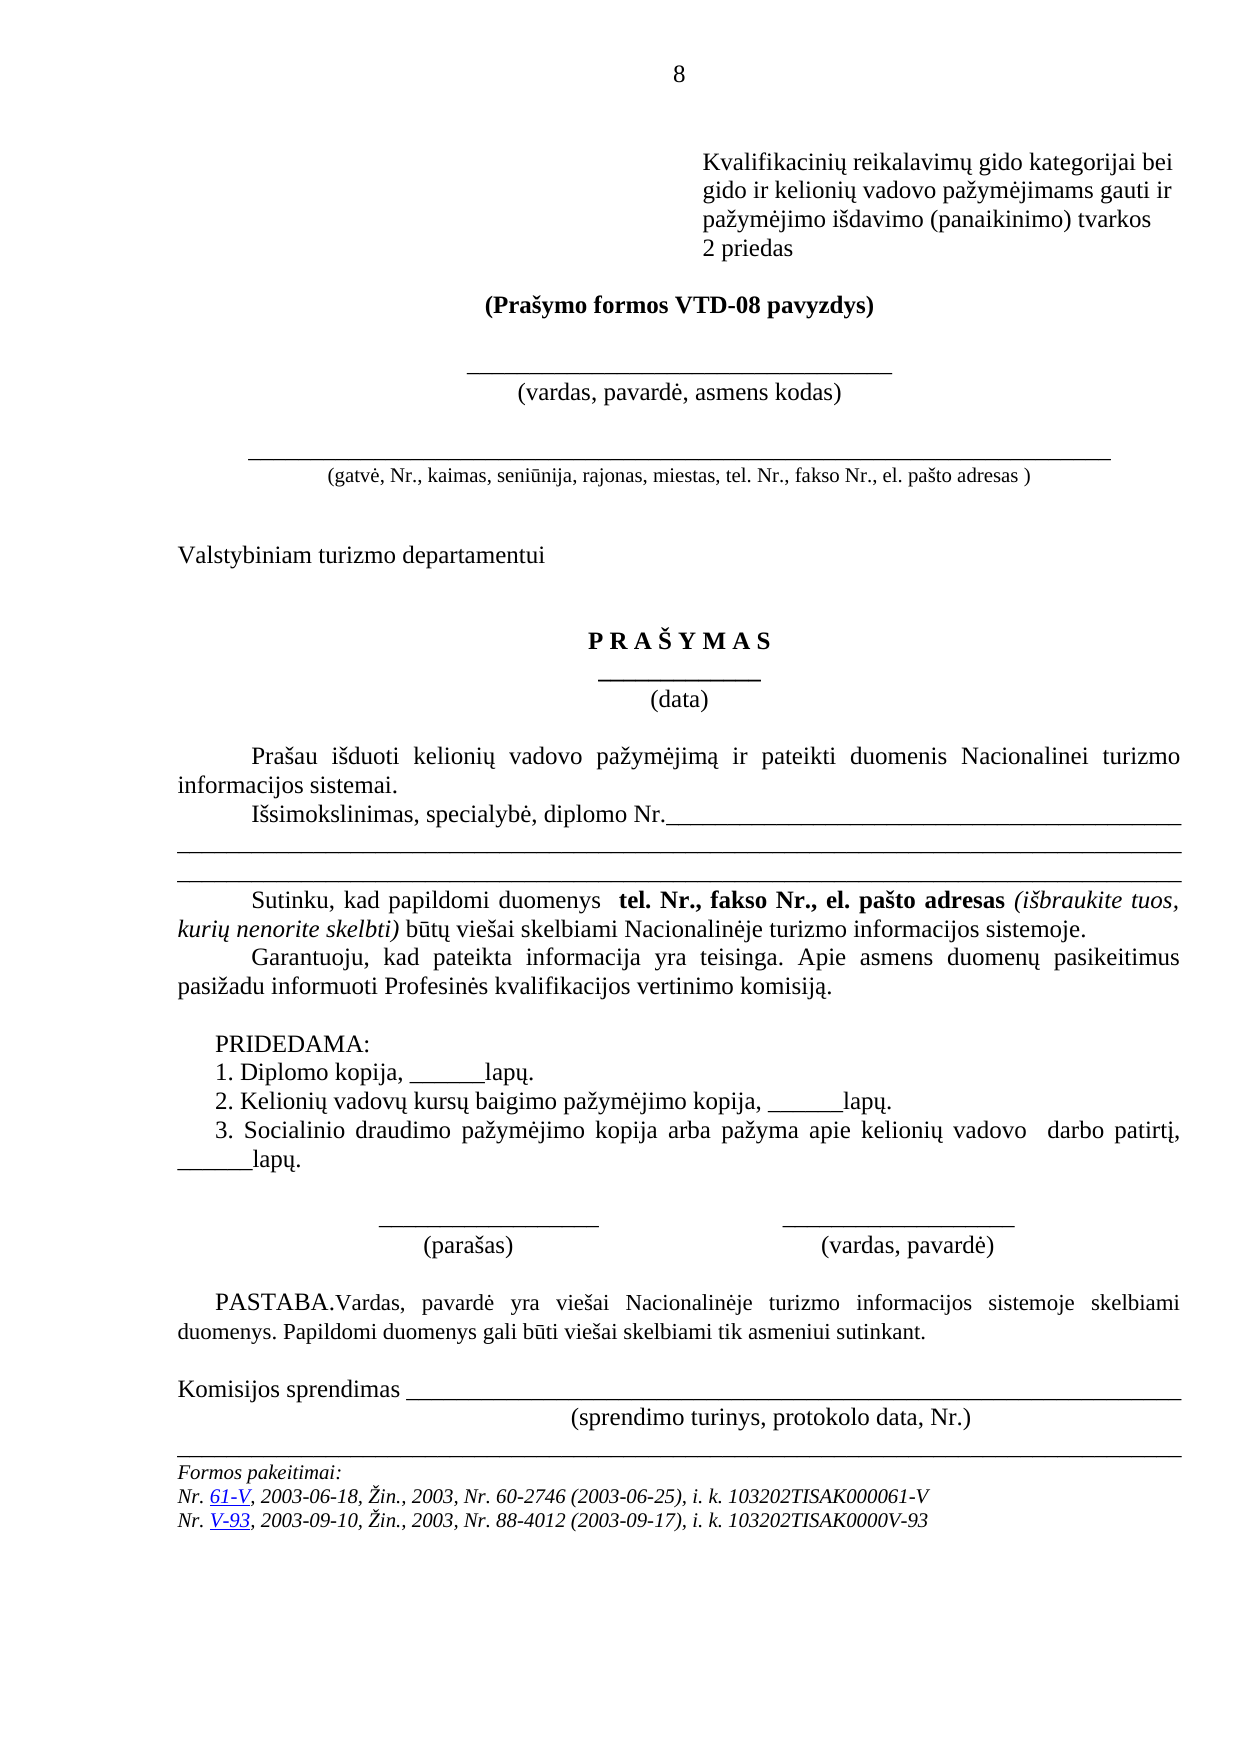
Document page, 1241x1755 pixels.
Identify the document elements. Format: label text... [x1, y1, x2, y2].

text (parašas) (vardas, pavardė) [177, 1230, 1181, 1259]
text (gatvė, Nr., kaimas, seniūnija, rajonas, miestas, tel. Nr., fakso Nr., el. pašto adresas ) [177, 463, 1181, 487]
text 2. Kelionių vadovų kursų baigimo pažymėjimo kopija, ______lapų. [177, 1086, 1181, 1115]
text (data) [177, 684, 1181, 712]
text PRIDEDAMA: [177, 1029, 1181, 1057]
text PRAŠYMAS [177, 626, 1181, 655]
text Komisijos sprendimas [177, 1374, 1181, 1402]
text (Prašymo formos VTD-08 pavyzdys) [177, 291, 1181, 319]
text (vardas, pavardė, asmens kodas) [177, 377, 1181, 406]
text 1. Diplomo kopija, ______lapų. [177, 1057, 1181, 1086]
text Garantuoju, kad pateikta informacija yra teisinga. Apie asmens duomenų pasikeitimus pasižadu informuoti Profesinės kvalifikacijos vertinimo komisiją. [177, 942, 1181, 1000]
text Išsimokslinimas, specialybė, diplomo Nr. [177, 799, 1181, 827]
text Valstybiniam turizmo departamentui [177, 540, 1181, 569]
text Formos pakeitimai: [177, 1460, 1181, 1484]
text 2 priedas [702, 233, 1181, 262]
text Nr. V-93, 2003-09-10, Žin., 2003, Nr. 88-4012 (2003-09-17), i. k. 103202TISAK0000V-93 [177, 1508, 1181, 1532]
text __________________________________ [177, 348, 1181, 377]
text Kvalifikacinių reikalavimų gido kategorijai bei gido ir kelionių vadovo pažymėjimams gauti ir pažymėjimo išdavimo (panaikinimo) tvarkos [702, 147, 1181, 233]
text _____________ [177, 655, 1181, 684]
text (sprendimo turinys, protokolo data, Nr.) [177, 1402, 1181, 1431]
text PASTABA.Vardas, pavardė yra viešai Nacionalinėje turizmo informacijos sistemoje skelbiami duomenys. Papildomi duomenys gali būti viešai skelbiami tik asmeniui sutinkant. [177, 1287, 1181, 1345]
text Prašau išduoti kelionių vadovo pažymėjimą ir pateikti duomenis Nacionalinei turizmo informacijos sistemai. [177, 741, 1181, 799]
text Nr. 61-V, 2003-06-18, Žin., 2003, Nr. 60-2746 (2003-06-25), i. k. 103202TISAK000061-V [177, 1484, 1181, 1508]
text _____________________________________________________________________ [177, 434, 1181, 463]
text Sutinku, kad papildomi duomenys tel. Nr., fakso Nr., el. pašto adresas (išbraukite tuos, kurių nenorite skelbti) būtų viešai skelbiami Nacionalinėje turizmo informacijos sistemoje. [177, 885, 1181, 942]
text 3. Socialinio draudimo pažymėjimo kopija arba pažyma apie kelionių vadovo darbo patirtį, ______lapų. [177, 1115, 1181, 1172]
